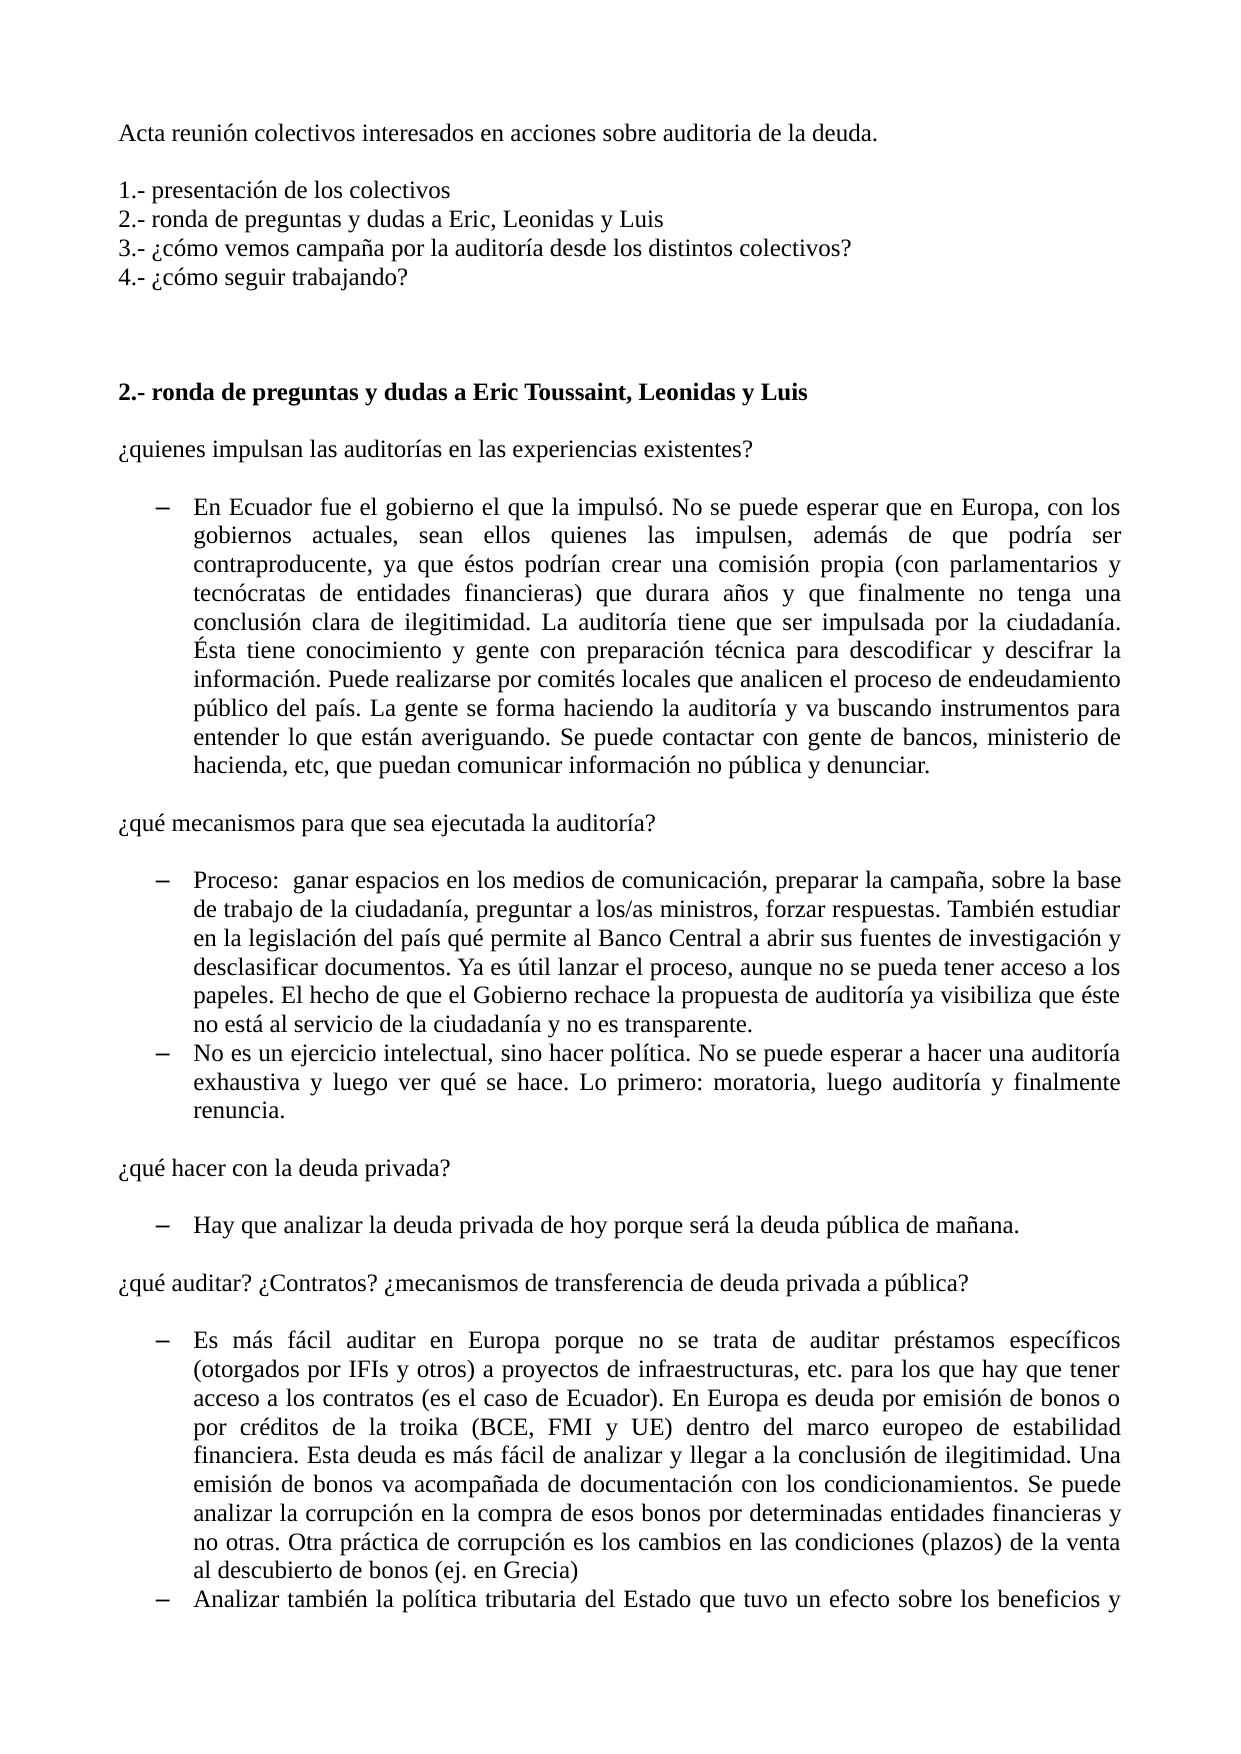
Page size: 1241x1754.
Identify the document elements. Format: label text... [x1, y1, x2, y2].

list En Ecuador fue el gobierno el que la impulsó. No se puede esperar que en Europa, con los gobiernos actuales, sean ellos quienes las impulsen, además de que podría ser contraproducente, ya que éstos podrían crear una comisión propia (con parlamentarios y tecnócratas de entidades financieras) que durara años y que finalmente no tenga una conclusión clara de ilegitimidad. La auditoría tiene que ser impulsada por la ciudadanía. Ésta tiene conocimiento y gente con preparación técnica para descodificar y descifrar la información. Puede realizarse por comités locales que analicen el proceso de endeudamiento público del país. La gente se forma haciendo la auditoría y va buscando instrumentos para entender lo que están averiguando. Se puede contactar con gente de bancos, ministerio de hacienda, etc, que puedan comunicar información no pública y denunciar. [156, 492, 1122, 779]
text ¿qué auditar? ¿Contratos? ¿mecanismos de transferencia de deuda privada a pública? [118, 1268, 1122, 1297]
text 2.- ronda de preguntas y dudas a Eric, Leonidas y Luis [118, 204, 1122, 233]
list No es un ejercicio intelectual, sino hacer política. No se puede esperar a hacer una auditoría exhaustiva y luego ver qué se hace. Lo primero: moratoria, luego auditoría y finalmente renuncia. [156, 1038, 1122, 1124]
text ¿qué hacer con la deuda privada? [118, 1153, 1122, 1182]
list Proceso: ganar espacios en los medios de comunicación, preparar la campaña, sobre la base de trabajo de la ciudadanía, preguntar a los/as ministros, forzar respuestas. También estudiar en la legislación del país qué permite al Banco Central a abrir sus fuentes de investigación y desclasificar documentos. Ya es útil lanzar el proceso, aunque no se pueda tener acceso a los papeles. El hecho de que el Gobierno rechace la propuesta de auditoría ya visibiliza que éste no está al servicio de la ciudadanía y no es transparente. [156, 866, 1122, 1038]
text 4.- ¿cómo seguir trabajando? [118, 262, 1122, 291]
text ¿quienes impulsan las auditorías en las experiencias existentes? [118, 434, 1122, 463]
list Es más fácil auditar en Europa porque no se trata de auditar préstamos específicos (otorgados por IFIs y otros) a proyectos de infraestructuras, etc. para los que hay que tener acceso a los contratos (es el caso de Ecuador). En Europa es deuda por emisión de bonos o por créditos de la troika (BCE, FMI y UE) dentro del marco europeo de estabilidad financiera. Esta deuda es más fácil de analizar y llegar a la conclusión de ilegitimidad. Una emisión de bonos va acompañada de documentación con los condicionamientos. Se puede analizar la corrupción en la compra de esos bonos por determinadas entidades financieras y no otras. Otra práctica de corrupción es los cambios en las condiciones (plazos) de la venta al descubierto de bonos (ej. en Grecia) [156, 1326, 1122, 1584]
text 3.- ¿cómo vemos campaña por la auditoría desde los distintos colectivos? [118, 233, 1122, 262]
text 1.- presentación de los colectivos [118, 176, 1122, 204]
list Hay que analizar la deuda privada de hoy porque será la deuda pública de mañana. [156, 1211, 1122, 1239]
text Acta reunión colectivos interesados en acciones sobre auditoria de la deuda. [118, 118, 1122, 147]
text 2.- ronda de preguntas y dudas a Eric Toussaint, Leonidas y Luis [118, 377, 1122, 406]
text ¿qué mecanismos para que sea ejecutada la auditoría? [118, 808, 1122, 837]
list Analizar también la política tributaria del Estado que tuvo un efecto sobre los beneficios y [156, 1584, 1122, 1613]
